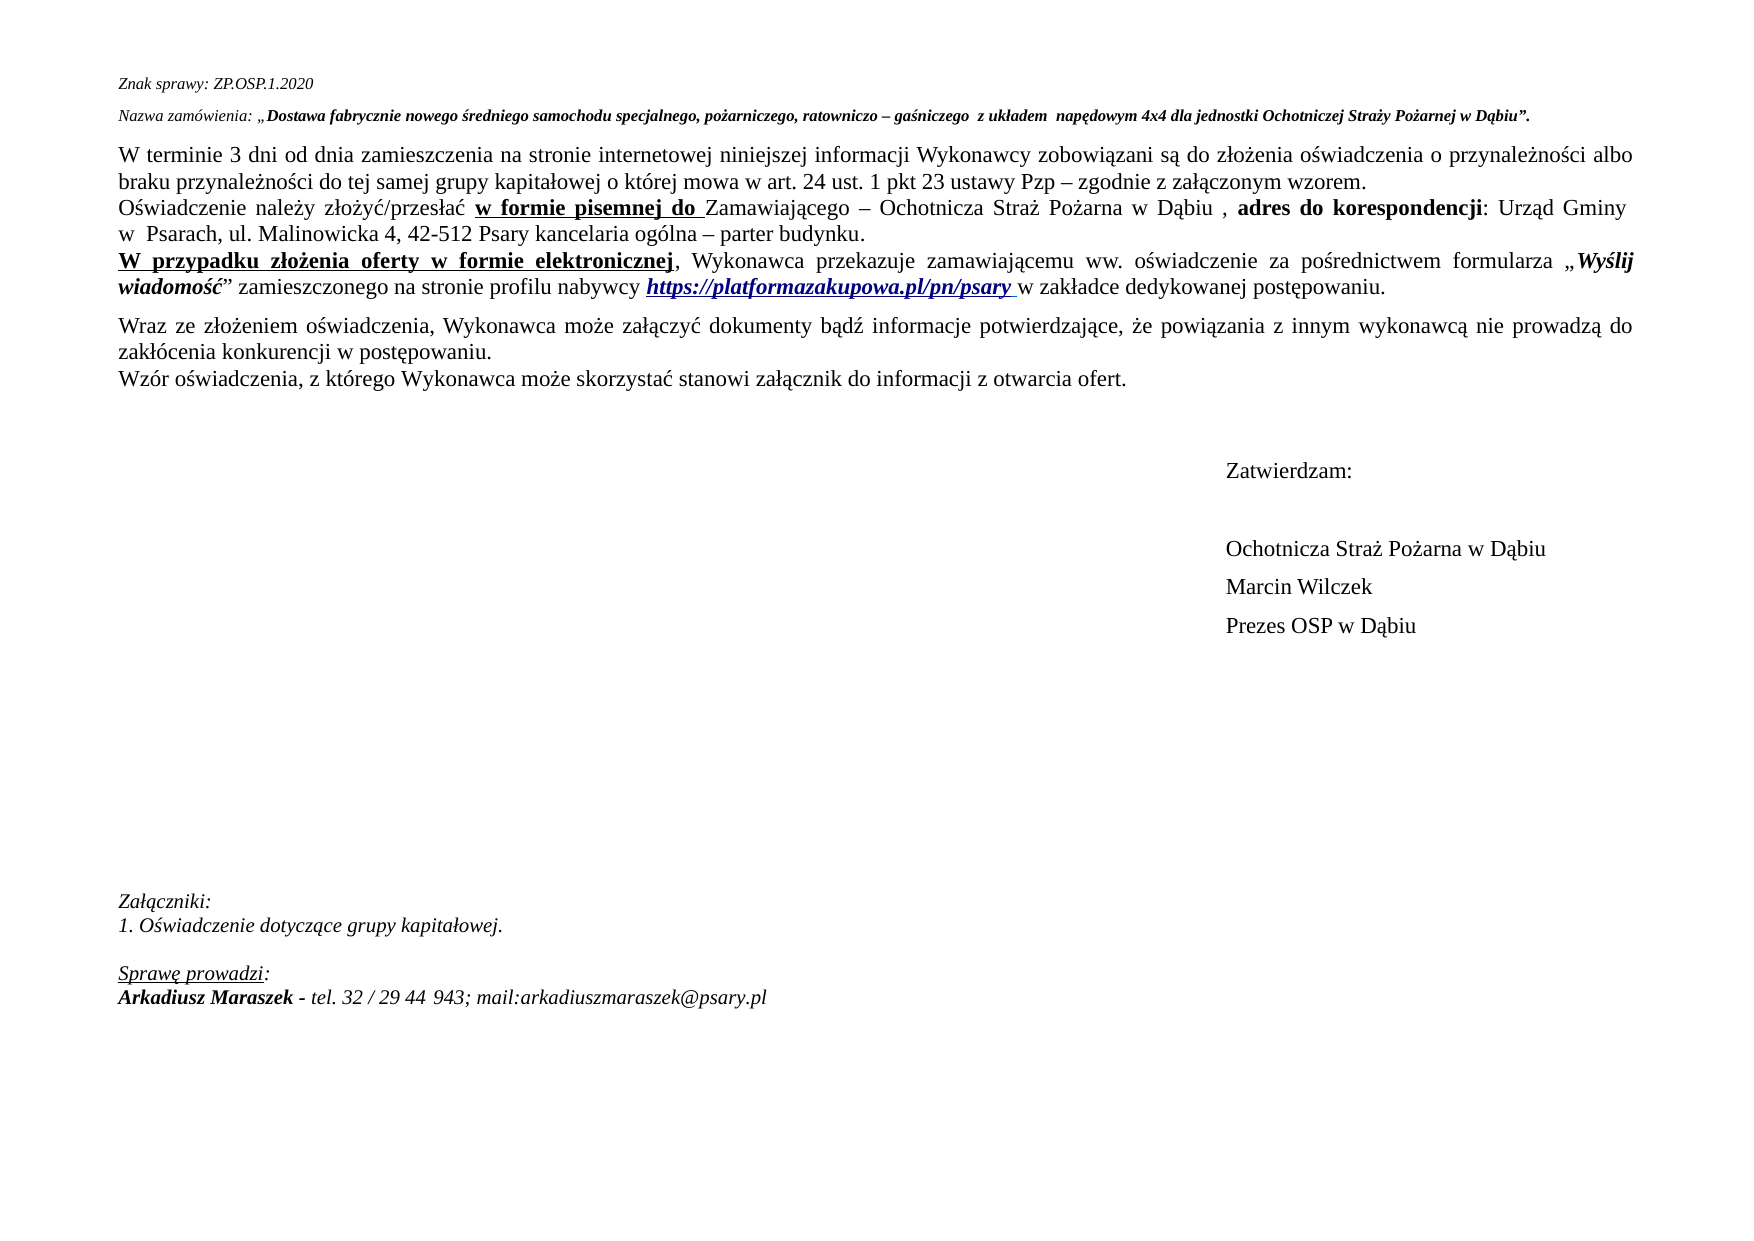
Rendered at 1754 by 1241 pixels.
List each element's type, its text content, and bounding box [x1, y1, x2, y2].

text Zatwierdzam: [1226, 457, 1636, 483]
text W terminie 3 dni od dnia zamieszczenia na stronie internetowej niniejszej informacji Wykonawcy zobowiązani są do złożenia oświadczenia o przynależności albo braku przynależności do tej samej grupy kapitałowej o której mowa w art. 24 ust. 1 pkt 23 ustawy Pzp – zgodnie z załączonym wzorem. [118, 141, 1636, 194]
text Arkadiusz Maraszek - tel. 32 / 29 44 943; mail:arkadiuszmaraszek@psary.pl [118, 985, 1636, 1009]
text Wraz ze złożeniem oświadczenia, Wykonawca może załączyć dokumenty bądź informacje potwierdzające, że powiązania z innym wykonawcą nie prowadzą do zakłócenia konkurencji w postępowaniu. [118, 312, 1636, 365]
text Wzór oświadczenia, z którego Wykonawca może skorzystać stanowi załącznik do informacji z otwarcia ofert. [118, 365, 1636, 391]
text Oświadczenie należy złożyć/przesłać w formie pisemnej do Zamawiającego – Ochotnicza Straż Pożarna w Dąbiu , adres do korespondencji: Urząd Gminy w Psarach, ul. Malinowicka 4, 42-512 Psary kancelaria ogólna – parter budynku. [118, 194, 1636, 247]
text Załączniki: [118, 889, 1636, 913]
text Marcin Wilczek [1226, 573, 1636, 600]
text 1. Oświadczenie dotyczące grupy kapitałowej. [118, 913, 1636, 937]
text W przypadku złożenia oferty w formie elektronicznej, Wykonawca przekazuje zamawiającemu ww. oświadczenie za pośrednictwem formularza „Wyślij wiadomość” zamieszczonego na stronie profilu nabywcy https://platformazakupowa.pl/pn/psary w zakładce dedykowanej postępowaniu. [118, 247, 1636, 299]
text Prezes OSP w Dąbiu [1226, 612, 1474, 639]
text Sprawę prowadzi: [118, 961, 1636, 985]
text Ochotnicza Straż Pożarna w Dąbiu [1226, 534, 1636, 561]
